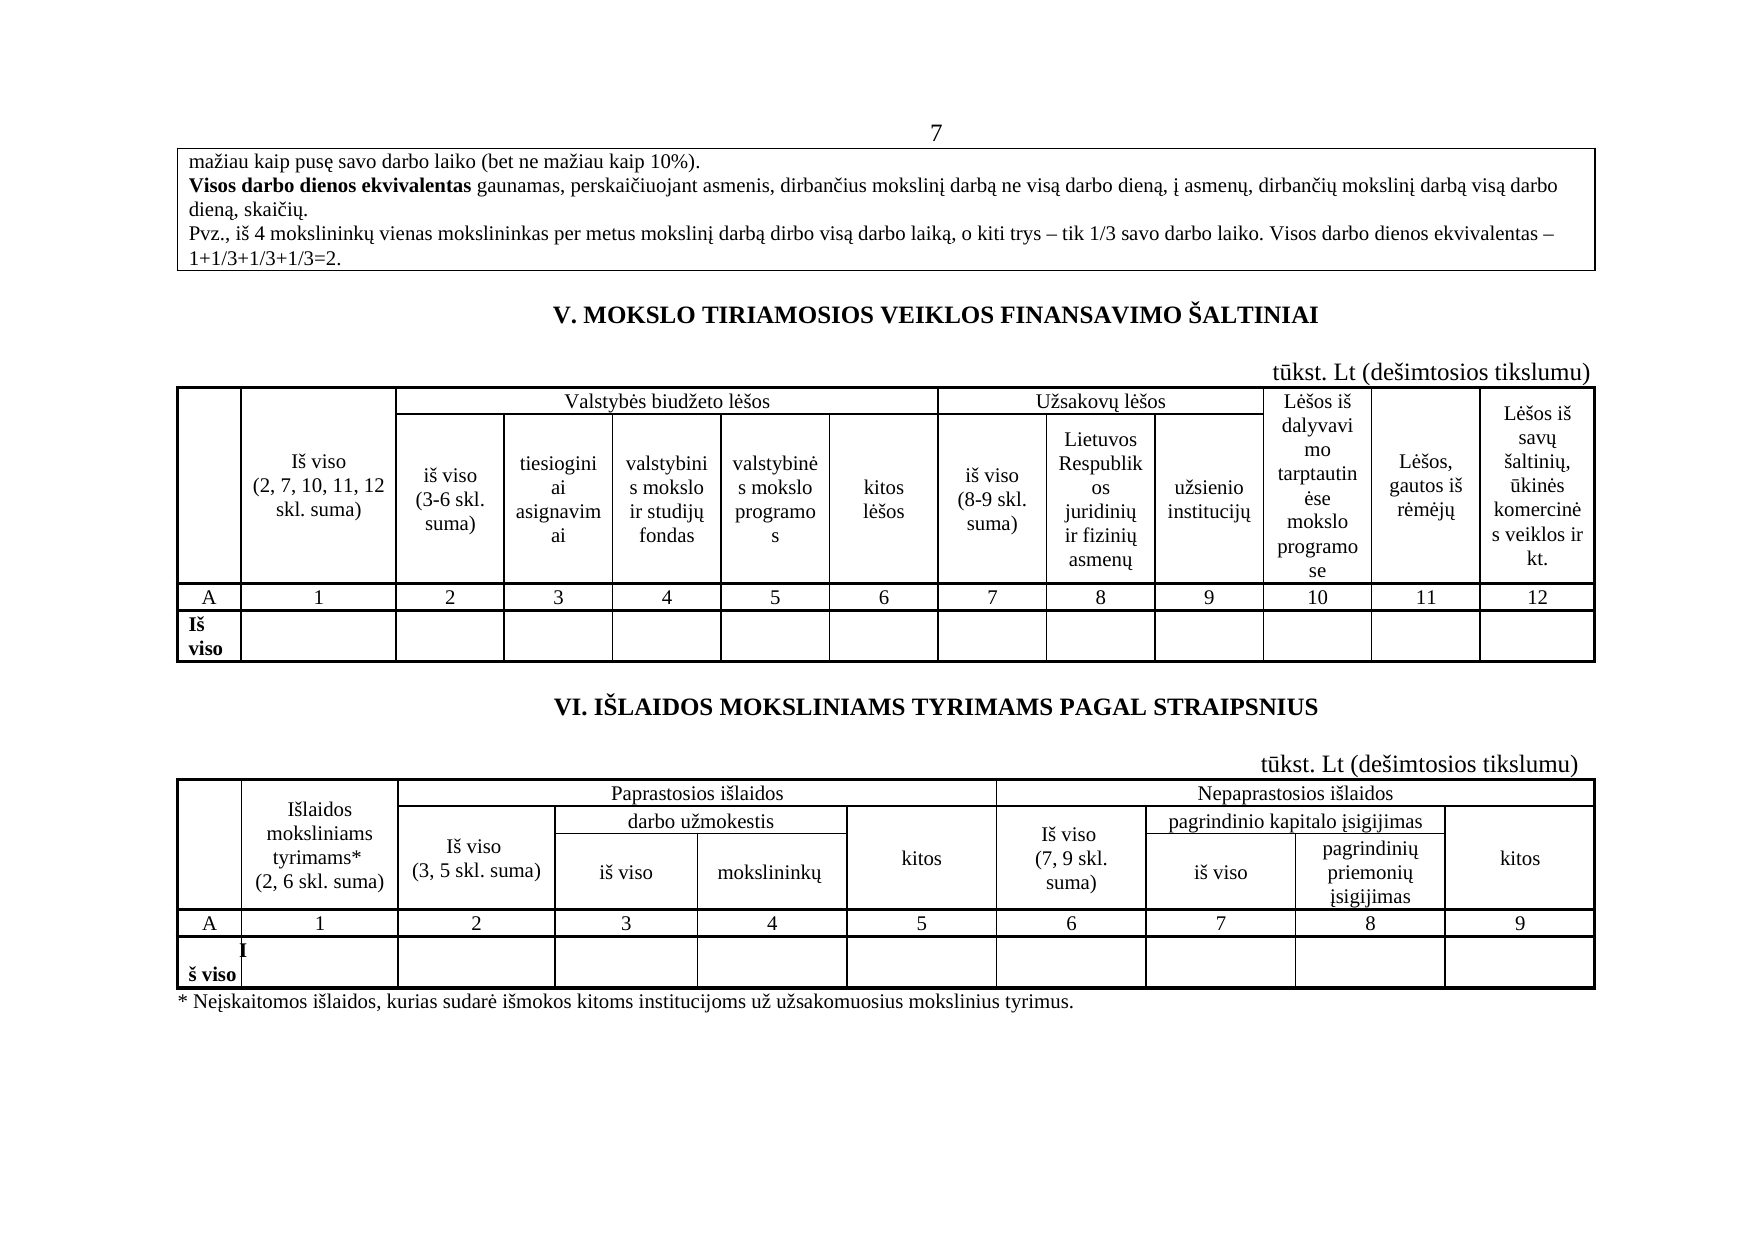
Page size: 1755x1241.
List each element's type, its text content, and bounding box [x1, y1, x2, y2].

table_cell Iš viso (3, 5 skl. suma) [399, 807, 554, 908]
table_cell Iš viso [179, 612, 240, 660]
table_header Iš viso (2, 7, 10, 11, 12 skl. suma) [242, 389, 395, 582]
table_cell [830, 612, 937, 660]
table_cell iš viso (3-6 skl. suma) [397, 415, 503, 582]
table_cell 2 [399, 911, 554, 935]
table_cell [505, 612, 612, 660]
table_cell 8 [1047, 585, 1154, 609]
table_header Nepaprastosios išlaidos [997, 781, 1593, 805]
table_cell 3 [505, 585, 612, 609]
table_cell 7 [1147, 911, 1295, 935]
table_cell 2 [397, 585, 503, 609]
table_header Lėšos, gautos iš rėmėjų [1372, 389, 1479, 582]
table_cell [397, 612, 503, 660]
table_cell 3 [556, 911, 697, 935]
table_cell 7 [939, 585, 1046, 609]
table_cell 6 [830, 585, 937, 609]
table_cell pagrindinio kapitalo įsigijimas [1147, 807, 1444, 833]
table_header [179, 389, 240, 582]
table_cell [939, 612, 1046, 660]
table_cell 1 [242, 585, 395, 609]
table_cell [1147, 938, 1295, 986]
table_cell [1372, 612, 1479, 660]
table_cell A [179, 585, 240, 609]
text V. Mokslo tiriamosios veiklos finansavimo šaltiniai [177, 300, 1695, 328]
table_cell [1481, 612, 1593, 660]
table_cell 1 [242, 911, 397, 935]
table_header Valstybės biudžeto lėšos [397, 389, 937, 413]
table_cell [613, 612, 720, 660]
table_cell iš viso [1147, 834, 1295, 908]
table_cell 6 [997, 911, 1145, 935]
table_cell 5 [722, 585, 829, 609]
table_cell valstybinis mokslo ir studijų fondas [613, 415, 720, 582]
table_cell A [179, 911, 241, 935]
text * Neįskaitomos išlaidos, kurias sudarė išmokos kitoms institucijoms už užsakomuosius mokslinius tyrimus. [177, 989, 1695, 1013]
table_cell [556, 938, 697, 986]
table_cell valstybinės mokslo programos [722, 415, 829, 582]
table_cell pagrindinių priemonių įsigijimas [1296, 834, 1444, 908]
table_cell [722, 612, 829, 660]
table_cell [242, 938, 397, 986]
table_cell kitos [1446, 807, 1593, 908]
text tūkst. Lt (dešimtosios tikslumu) [177, 749, 1578, 778]
table_header Užsakovų lėšos [939, 389, 1263, 413]
table_cell [848, 938, 996, 986]
table_cell 8 [1296, 911, 1444, 935]
table_cell 4 [613, 585, 720, 609]
table_header Paprastosios išlaidos [399, 781, 996, 805]
table_cell iš viso (8-9 skl. suma) [939, 415, 1046, 582]
table_cell [1156, 612, 1263, 660]
table_cell kitos [848, 807, 996, 908]
table_cell Iš viso [179, 938, 241, 986]
table_cell 5 [848, 911, 996, 935]
table_cell [1264, 612, 1371, 660]
table_cell Iš viso (7, 9 skl. suma) [997, 807, 1145, 908]
table_cell 10 [1264, 585, 1371, 609]
table_cell kitos lėšos [830, 415, 937, 582]
table_cell 9 [1446, 911, 1593, 935]
table_header mažiau kaip pusę savo darbo laiko (bet ne mažiau kaip 10%). Visos darbo dienos ekvivalentas gaunamas, perskaičiuojant asmenis, dirbančius mokslinį darbą ne visą darbo dieną, į asmenų, dirbančių mokslinį darbą visą darbo dieną, skaičių. Pvz., iš 4 mokslininkų vienas mokslininkas per metus mokslinį darbą dirbo visą darbo laiką, o kiti trys – tik 1/3 savo darbo laiko. Visos darbo dienos ekvivalentas – 1+1/3+1/3+1/3=2. [178, 149, 1594, 269]
table_cell 9 [1156, 585, 1263, 609]
text tūkst. Lt (dešimtosios tikslumu) [177, 357, 1590, 386]
table_cell [698, 938, 846, 986]
table_header Lėšos iš dalyvavimo tarptautinėse mokslo programose [1264, 389, 1371, 582]
table_header Išlaidos moksliniams tyrimams* (2, 6 skl. suma) [242, 781, 397, 908]
text VI. Išlaidos moksliniams tyrimams pagal straipsnius [177, 692, 1695, 721]
table_cell iš viso [556, 834, 697, 908]
table_cell 4 [698, 911, 846, 935]
table_cell užsienio institucijų [1156, 415, 1263, 582]
table_cell 11 [1372, 585, 1479, 609]
table_cell mokslininkų [698, 834, 846, 908]
table_header [179, 781, 241, 908]
table_cell [1296, 938, 1444, 986]
table_cell [997, 938, 1145, 986]
table_cell [1047, 612, 1154, 660]
table_cell Lietuvos Respublikos juridinių ir fizinių asmenų [1047, 415, 1154, 582]
table_cell [242, 612, 395, 660]
table_cell darbo užmokestis [556, 807, 846, 833]
table_cell 12 [1481, 585, 1593, 609]
table_header Lėšos iš savų šaltinių, ūkinės komercinės veiklos ir kt. [1481, 389, 1593, 582]
table_cell [399, 938, 554, 986]
table_cell [1446, 938, 1593, 986]
table_cell tiesioginiai asignavimai [505, 415, 612, 582]
